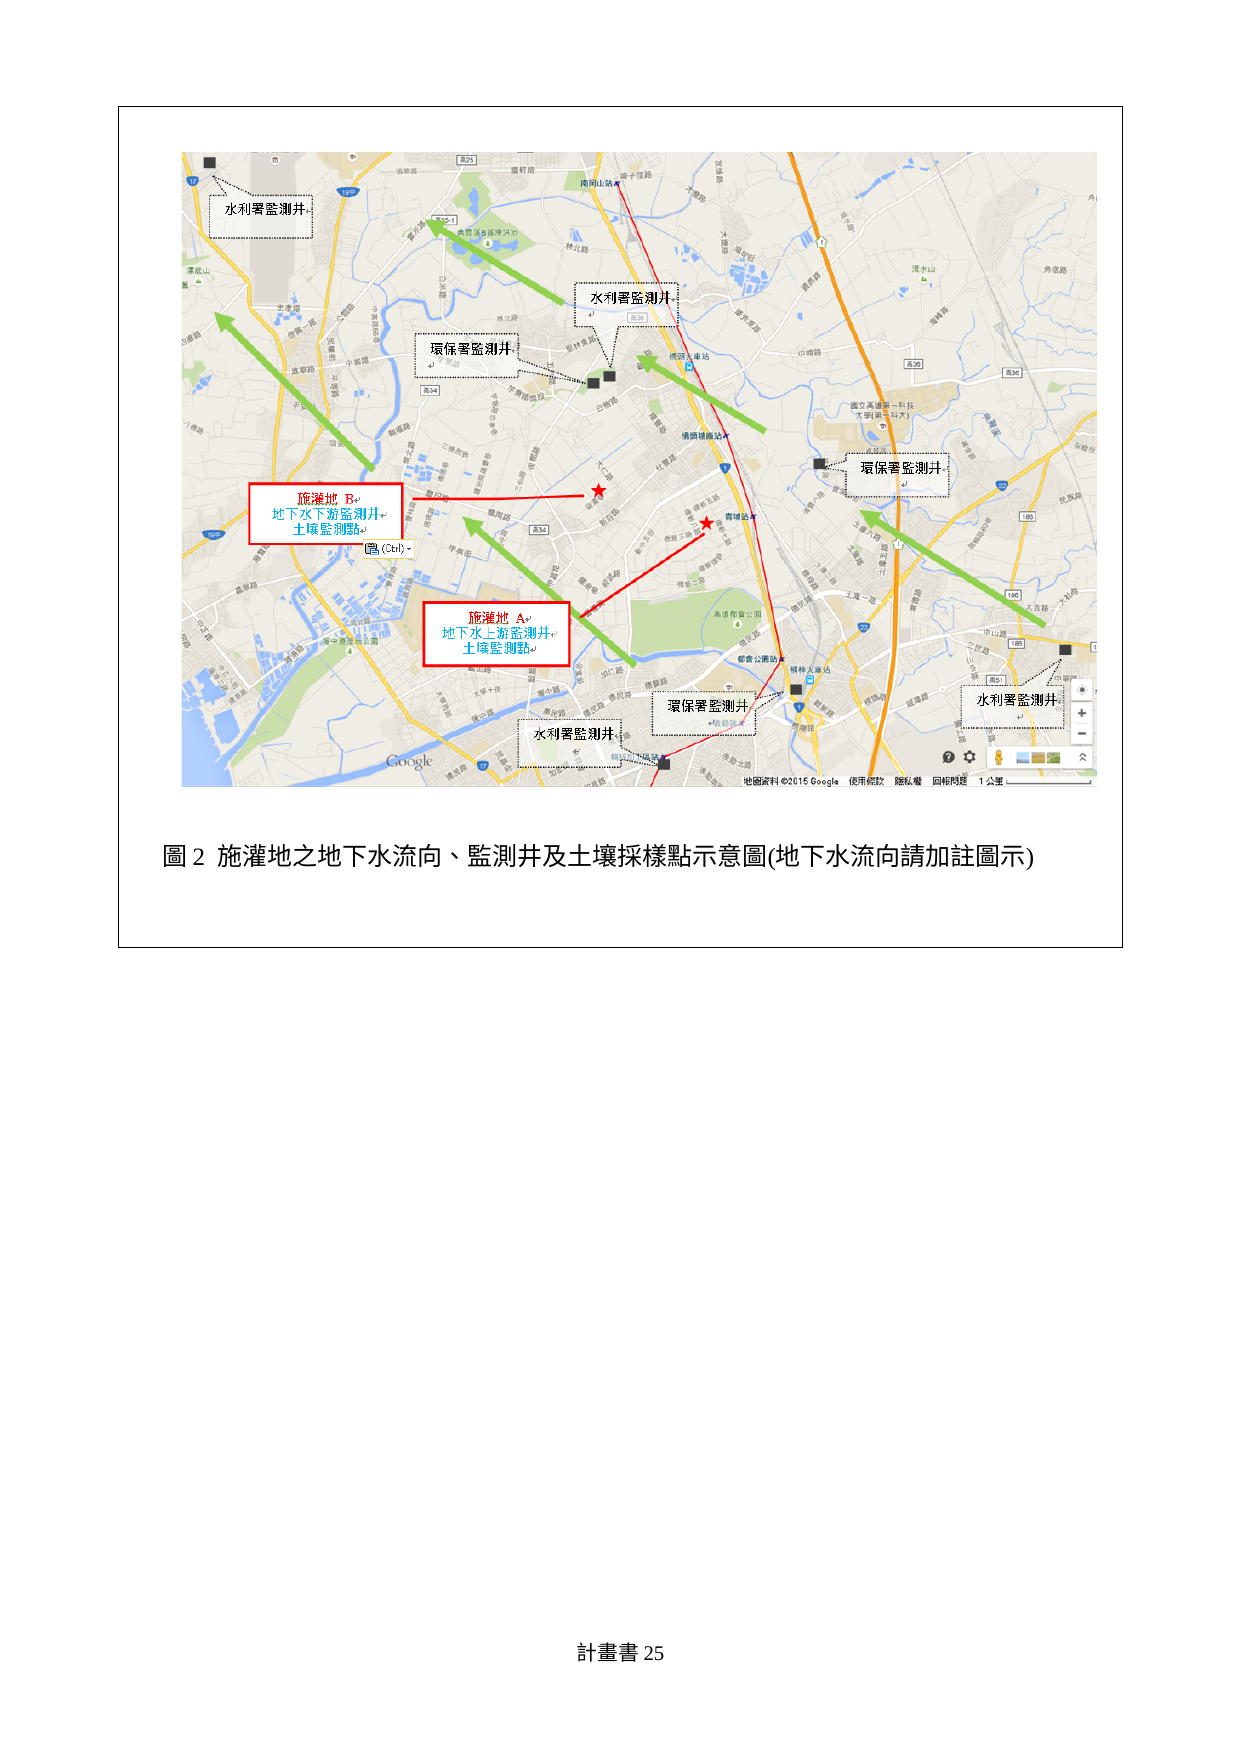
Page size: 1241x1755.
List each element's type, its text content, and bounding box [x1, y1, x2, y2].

table_cell 圖2 施灌地之地下水流向、監測井及土壤採樣點示意圖(地下水流向請加註圖示) [119, 107, 1122, 947]
